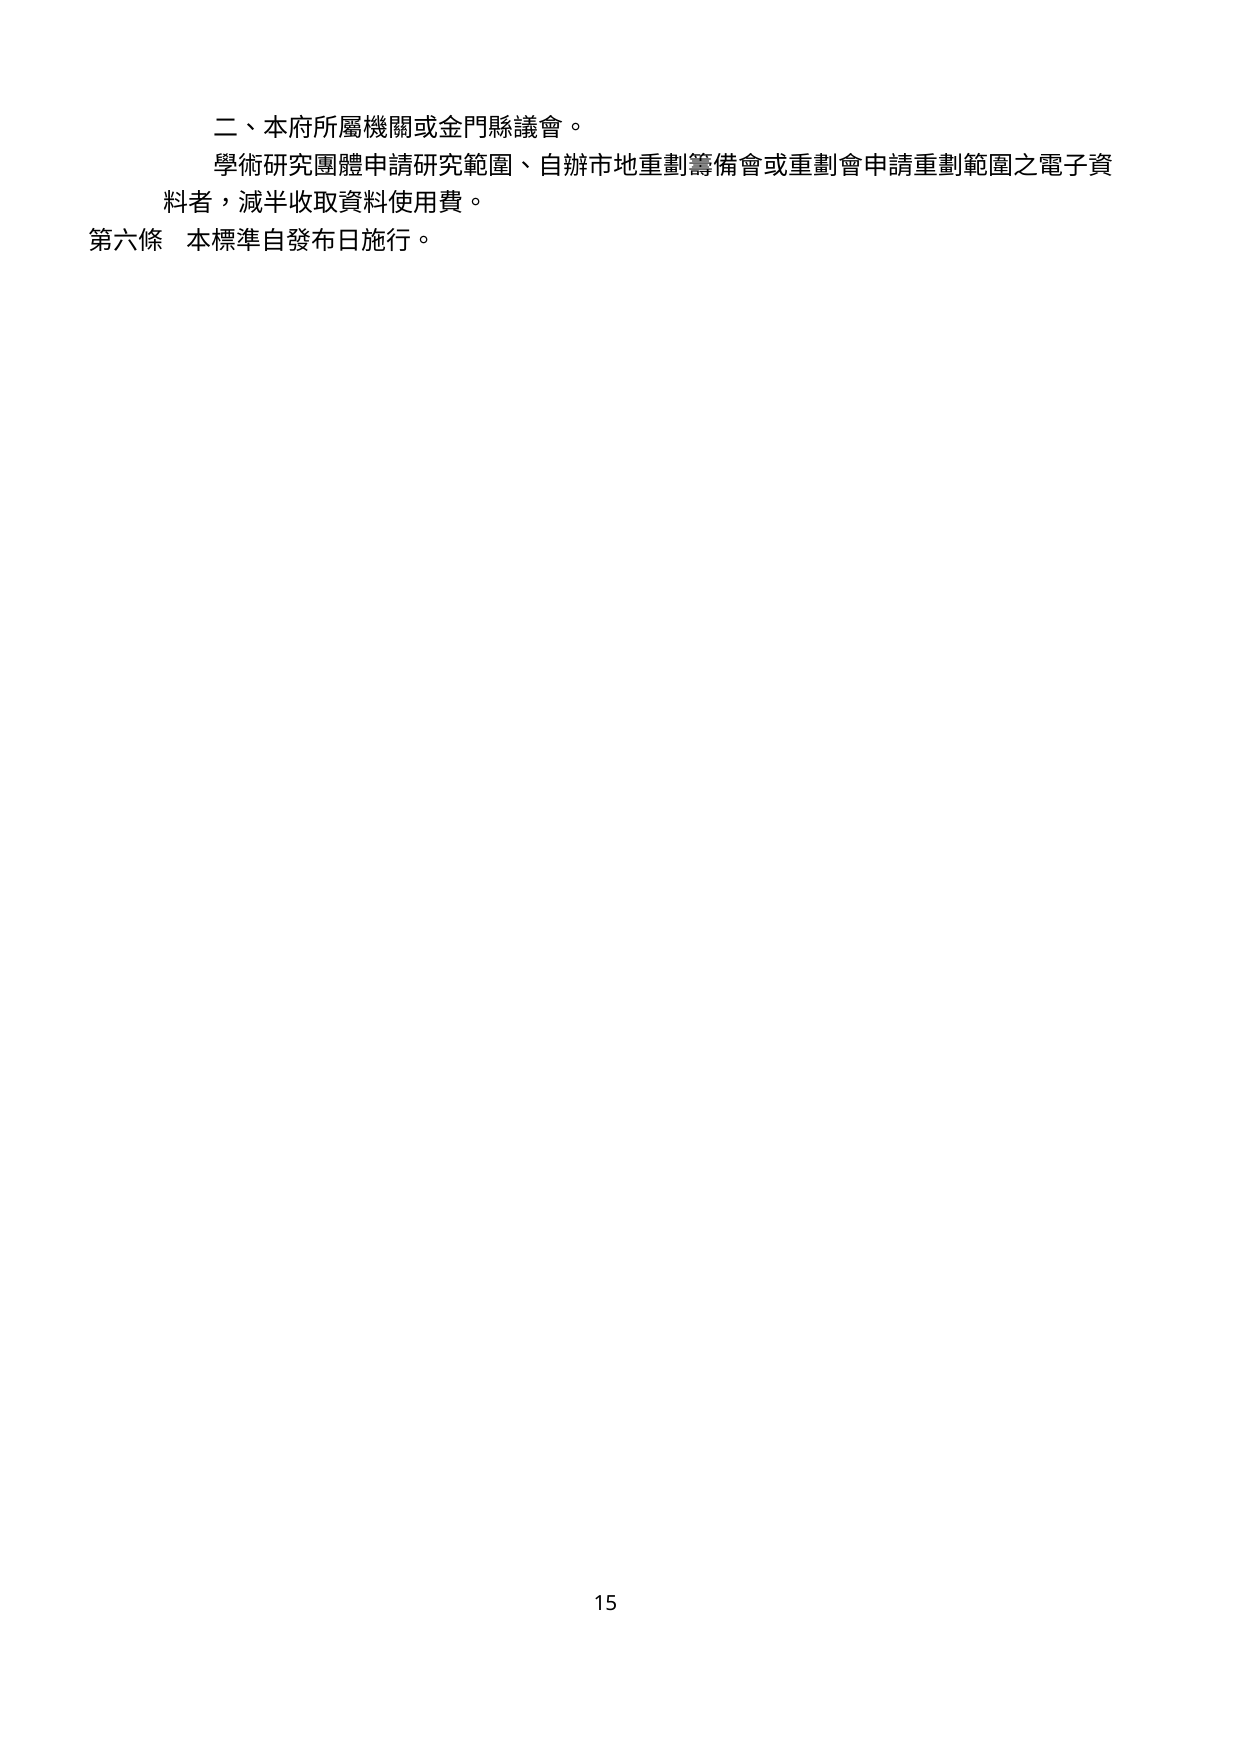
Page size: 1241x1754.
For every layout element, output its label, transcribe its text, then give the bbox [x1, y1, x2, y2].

text 第六條 本標準自發布日施行。 [89, 219, 1122, 257]
text 學術研究團體申請研究範圍、自辦市地重劃籌備會或重劃會申請重劃範圍之電子資 [89, 144, 1122, 182]
text 料者，減半收取資料使用費。 [89, 182, 1122, 219]
text 二、本府所屬機關或金門縣議會。 [89, 107, 1122, 144]
